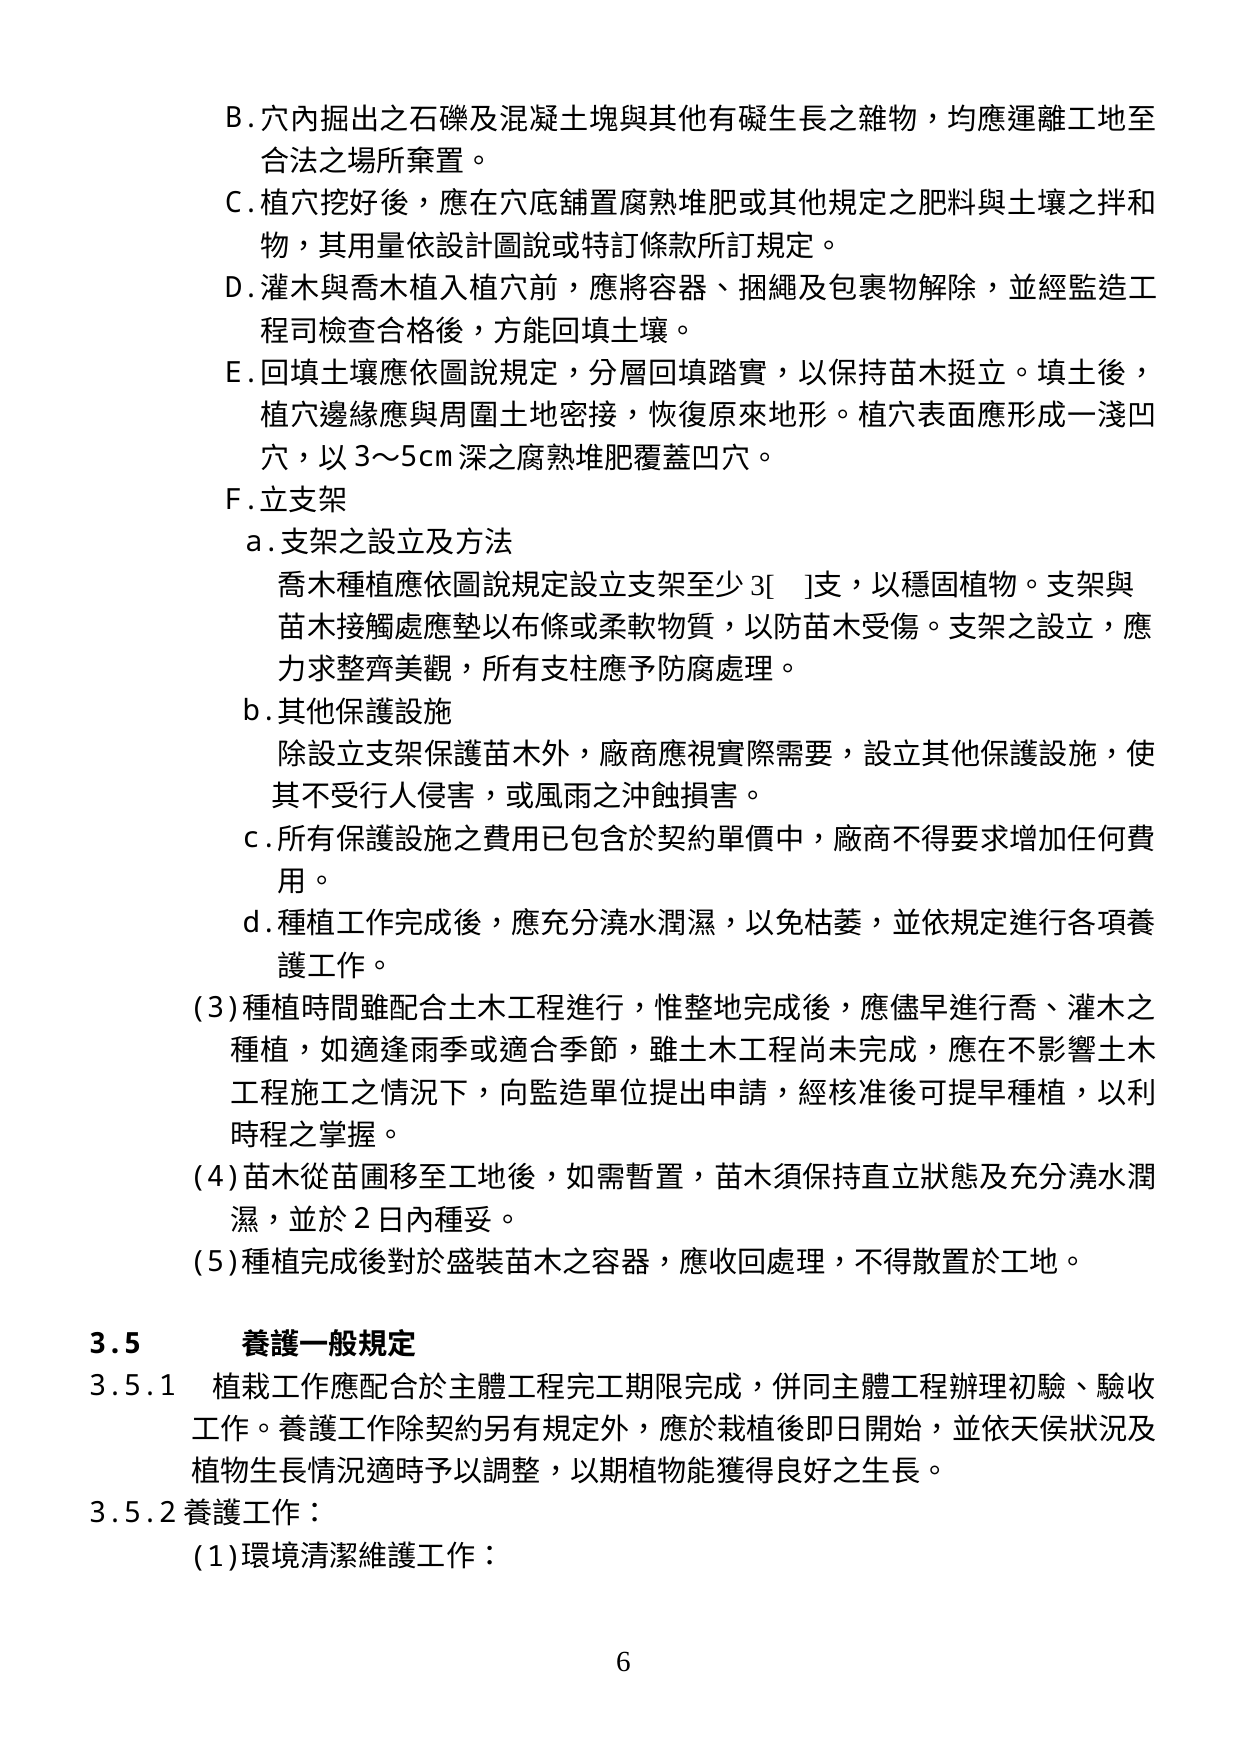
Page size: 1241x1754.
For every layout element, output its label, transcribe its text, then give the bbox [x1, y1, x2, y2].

text (1)環境清潔維護工作： [189, 1532, 1157, 1575]
text d.種植工作完成後，應充分澆水潤濕，以免枯萎，並依規定進行各項養護工作。 [242, 900, 1157, 984]
text b.其他保護設施 [242, 688, 1157, 731]
text E.回填土壤應依圖說規定，分層回填踏實，以保持苗木挺立。填土後，植穴邊緣應與周圍土地密接，恢復原來地形。植穴表面應形成一淺凹穴，以3～5cm深之腐熟堆肥覆蓋凹穴。 [224, 349, 1157, 477]
text 喬木種植應依圖說規定設立支架至少3[ ]支，以穩固植物。支架與苗木接觸處應墊以布條或柔軟物質，以防苗木受傷。支架之設立，應力求整齊美觀，所有支柱應予防腐處理。 [278, 561, 1157, 688]
text 3.5.1 植栽工作應配合於主體工程完工期限完成，併同主體工程辦理初驗、驗收工作。養護工作除契約另有規定外，應於栽植後即日開始，並依天侯狀況及植物生長情況適時予以調整，以期植物能獲得良好之生長。 [89, 1363, 1157, 1490]
text C.植穴挖好後，應在穴底舖置腐熟堆肥或其他規定之肥料與土壤之拌和物，其用量依設計圖說或特訂條款所訂規定。 [224, 180, 1157, 265]
text c.所有保護設施之費用已包含於契約單價中，廠商不得要求增加任何費用。 [242, 815, 1157, 900]
text (4)苗木從苗圃移至工地後，如需暫置，苗木須保持直立狀態及充分澆水潤濕，並於2日內種妥。 [189, 1154, 1157, 1239]
text (5)種植完成後對於盛裝苗木之容器，應收回處理，不得散置於工地。 [189, 1239, 1157, 1281]
text 除設立支架保護苗木外，廠商應視實際需要，設立其他保護設施，使其不受行人侵害，或風雨之沖蝕損害。 [272, 731, 1157, 815]
text 3.5 養護一般規定 [89, 1321, 1157, 1363]
text a.支架之設立及方法 [245, 519, 1157, 561]
text F.立支架 [224, 477, 1157, 519]
text D.灌木與喬木植入植穴前，應將容器、捆繩及包裹物解除，並經監造工程司檢查合格後，方能回填土壤。 [224, 265, 1157, 349]
text 3.5.2 養護工作： [89, 1490, 1157, 1532]
text (3)種植時間雖配合土木工程進行，惟整地完成後，應儘早進行喬、灌木之種植，如適逢雨季或適合季節，雖土木工程尚未完成，應在不影響土木工程施工之情況下，向監造單位提出申請，經核准後可提早種植，以利時程之掌握。 [189, 984, 1157, 1154]
text B.穴內掘出之石礫及混凝土塊與其他有礙生長之雜物，均應運離工地至合法之場所棄置。 [224, 95, 1157, 180]
